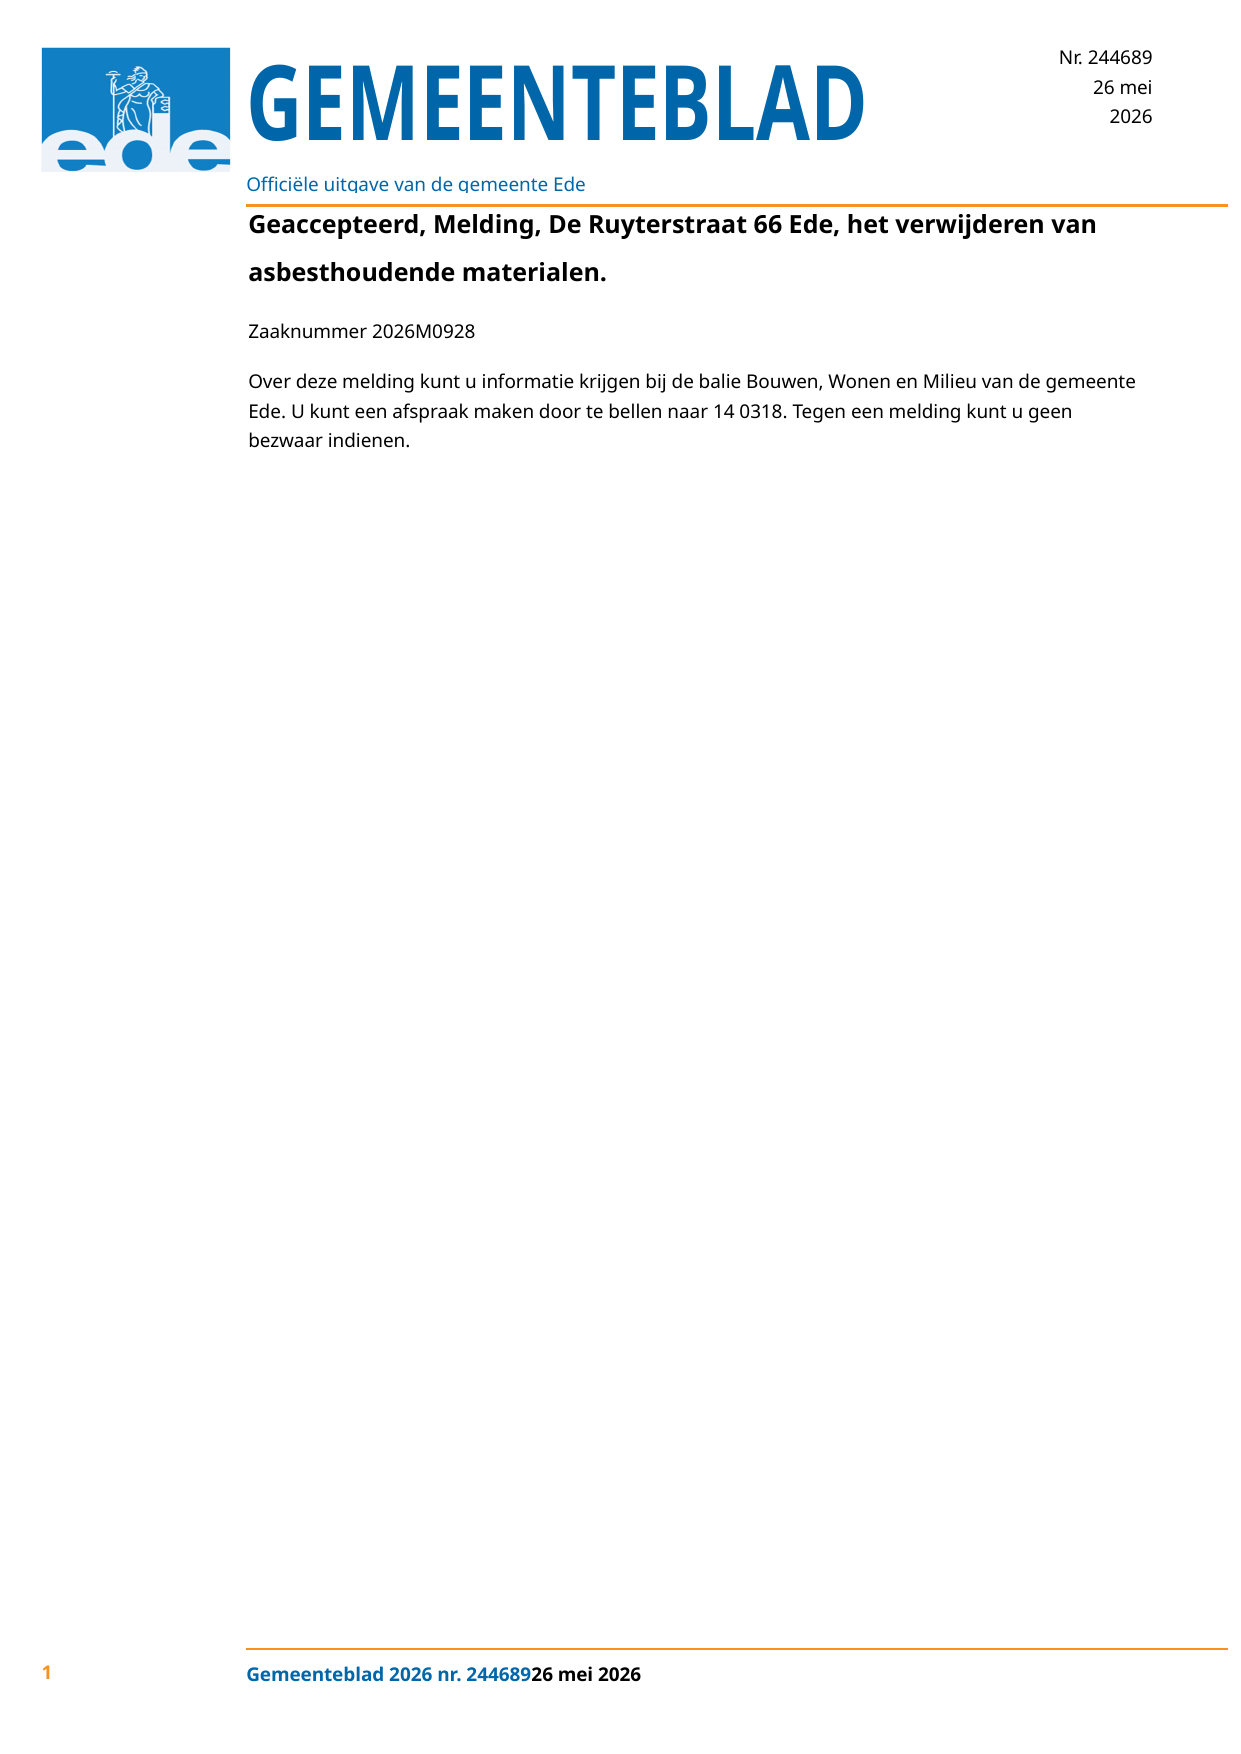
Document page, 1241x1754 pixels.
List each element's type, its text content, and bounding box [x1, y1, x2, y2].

text Over deze melding kunt u informatie krijgen bij de balie Bouwen, Wonen en Milieu van de gemeente Ede. U kunt een afspraak maken door te bellen naar 14 0318. Tegen een melding kunt u geen bezwaar indienen. [248, 368, 1152, 453]
picture [41, 47, 231, 172]
text Geaccepteerd, Melding, De Ruyterstraat 66 Ede, het verwijderen van asbesthoudende materialen. [248, 207, 1152, 288]
text Zaaknummer 2026M0928 [248, 318, 1152, 344]
